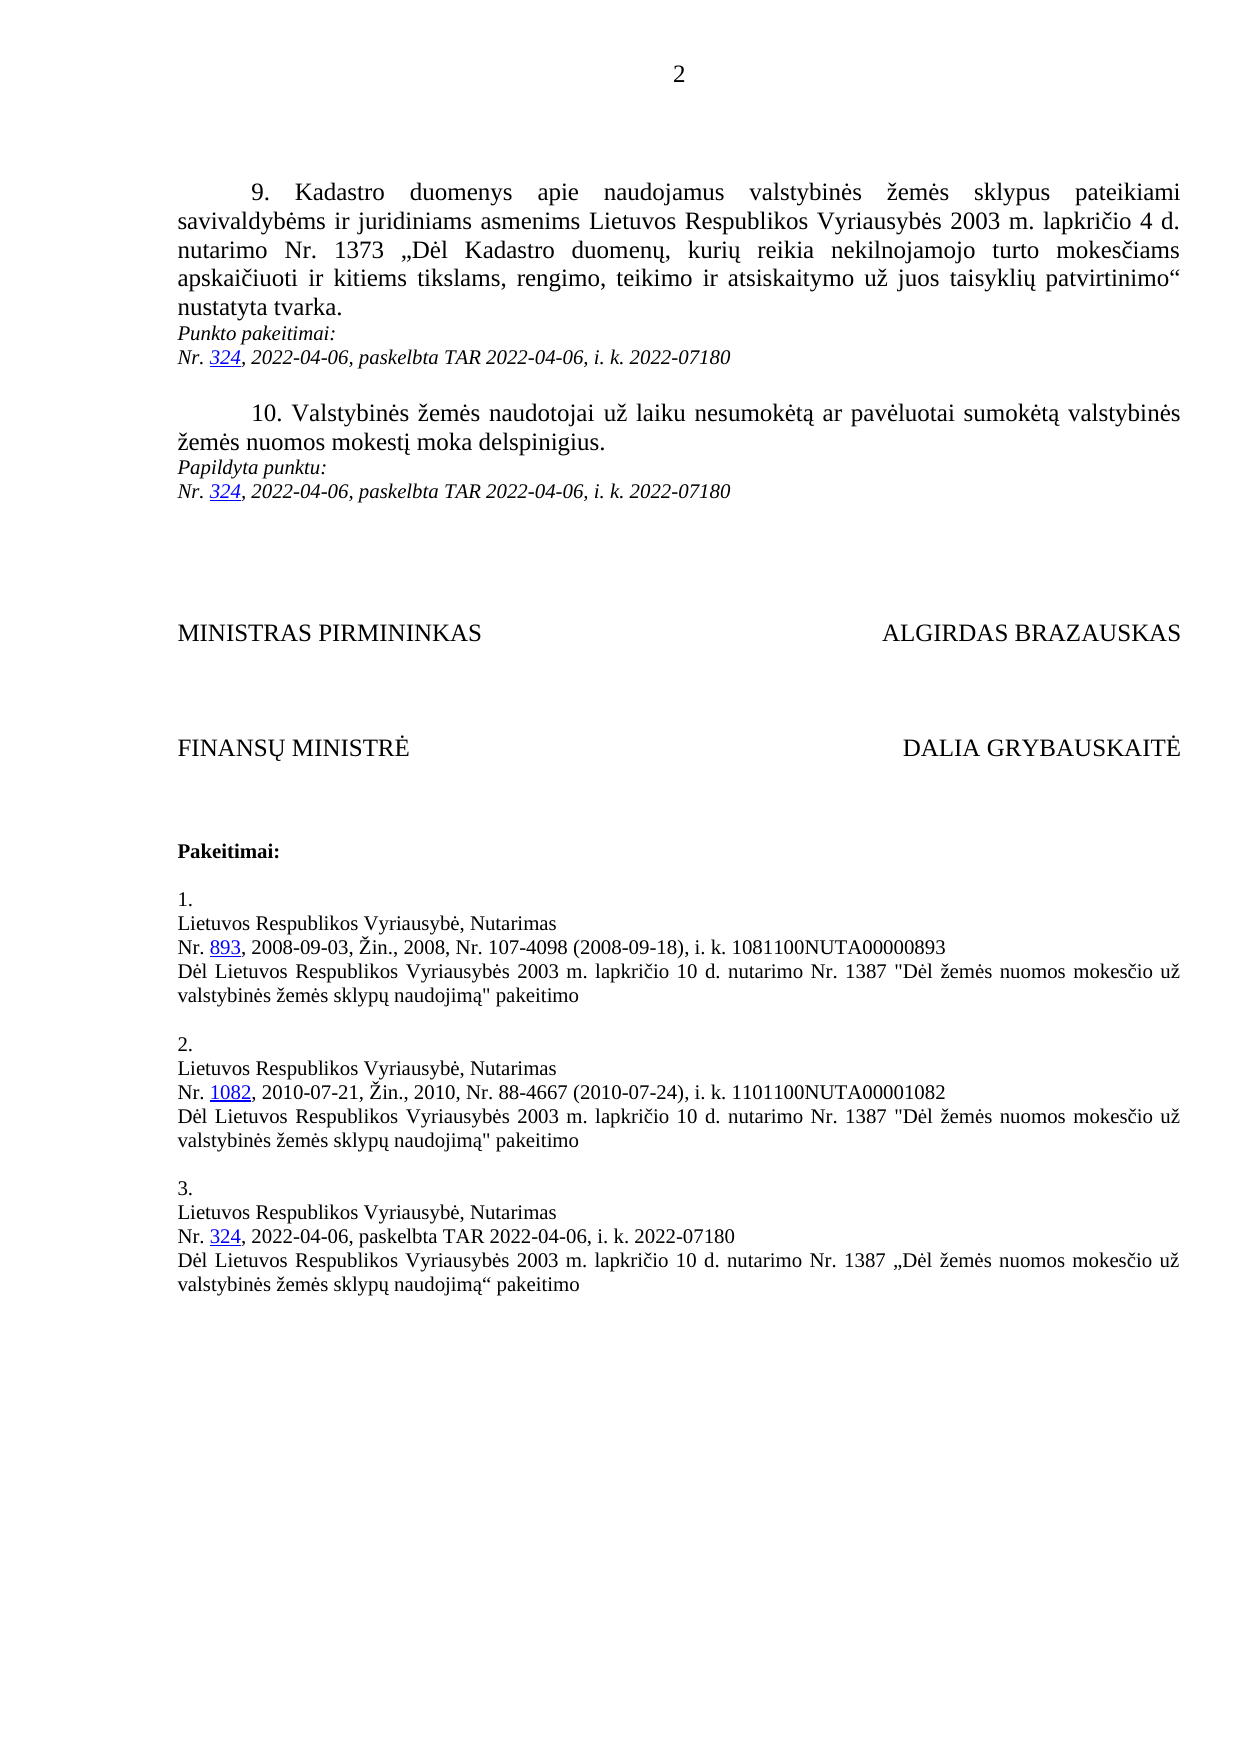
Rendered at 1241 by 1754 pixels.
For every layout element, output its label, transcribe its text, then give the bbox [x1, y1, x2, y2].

text MINISTRAS PIRMININKAS ALGIRDAS BRAZAUSKAS [177, 618, 1181, 647]
text FINANSŲ MINISTRĖ DALIA GRYBAUSKAITĖ [177, 733, 1181, 762]
text Lietuvos Respublikos Vyriausybė, Nutarimas [177, 1200, 1181, 1224]
text Dėl Lietuvos Respublikos Vyriausybės 2003 m. lapkričio 10 d. nutarimo Nr. 1387 „Dėl žemės nuomos mokesčio už valstybinės žemės sklypų naudojimą“ pakeitimo [177, 1248, 1181, 1296]
text 1. [177, 887, 1181, 911]
text 2. [177, 1032, 1181, 1056]
text Punkto pakeitimai: [177, 321, 1181, 345]
text Nr. 893, 2008-09-03, Žin., 2008, Nr. 107-4098 (2008-09-18), i. k. 1081100NUTA00000893 [177, 935, 1181, 959]
text Lietuvos Respublikos Vyriausybė, Nutarimas [177, 1056, 1181, 1080]
text Nr. 324, 2022-04-06, paskelbta TAR 2022-04-06, i. k. 2022-07180 [177, 479, 1181, 503]
text Pakeitimai: [177, 839, 1181, 863]
text 10. Valstybinės žemės naudotojai už laiku nesumokėtą ar pavėluotai sumokėtą valstybinės žemės nuomos mokestį moka delspinigius. [177, 398, 1181, 455]
text Lietuvos Respublikos Vyriausybė, Nutarimas [177, 911, 1181, 935]
text 3. [177, 1176, 1181, 1200]
text Nr. 324, 2022-04-06, paskelbta TAR 2022-04-06, i. k. 2022-07180 [177, 1224, 1181, 1248]
text Nr. 1082, 2010-07-21, Žin., 2010, Nr. 88-4667 (2010-07-24), i. k. 1101100NUTA00001082 [177, 1080, 1181, 1104]
text Papildyta punktu: [177, 455, 1181, 479]
text 9. Kadastro duomenys apie naudojamus valstybinės žemės sklypus pateikiami savivaldybėms ir juridiniams asmenims Lietuvos Respublikos Vyriausybės 2003 m. lapkričio 4 d. nutarimo Nr. 1373 „Dėl Kadastro duomenų, kurių reikia nekilnojamojo turto mokesčiams apskaičiuoti ir kitiems tikslams, rengimo, teikimo ir atsiskaitymo už juos taisyklių patvirtinimo“ nustatyta tvarka. [177, 177, 1181, 321]
text Dėl Lietuvos Respublikos Vyriausybės 2003 m. lapkričio 10 d. nutarimo Nr. 1387 "Dėl žemės nuomos mokesčio už valstybinės žemės sklypų naudojimą" pakeitimo [177, 959, 1181, 1007]
text Dėl Lietuvos Respublikos Vyriausybės 2003 m. lapkričio 10 d. nutarimo Nr. 1387 "Dėl žemės nuomos mokesčio už valstybinės žemės sklypų naudojimą" pakeitimo [177, 1104, 1181, 1152]
text Nr. 324, 2022-04-06, paskelbta TAR 2022-04-06, i. k. 2022-07180 [177, 345, 1181, 369]
